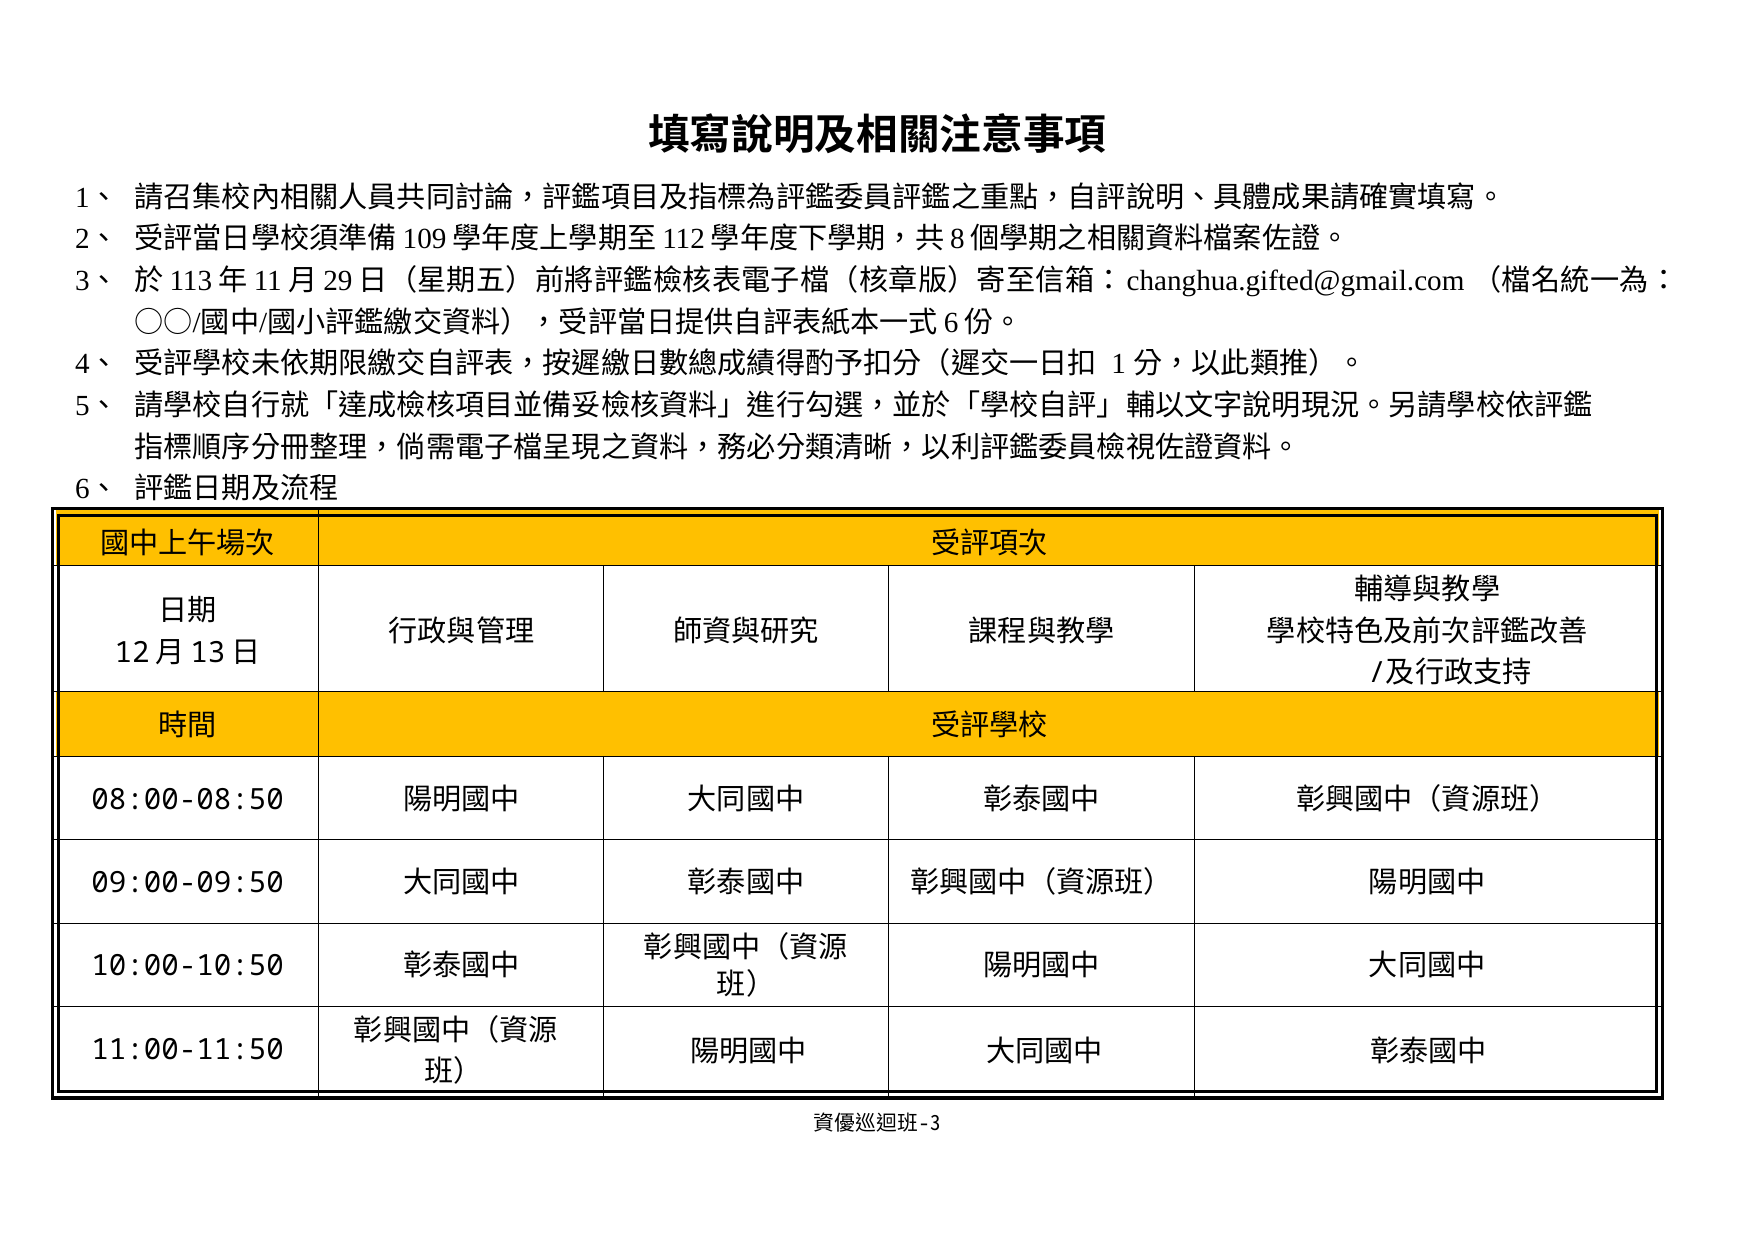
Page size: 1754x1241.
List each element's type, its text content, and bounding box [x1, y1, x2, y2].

table_cell 輔導與教學 學校特色及前次評鑑改善 /及行政支持 [1195, 566, 1655, 691]
table_cell 彰興國中（資源班） [889, 840, 1194, 922]
table_header 國中上午場次 [56, 510, 318, 565]
table_cell 師資與研究 [604, 566, 888, 691]
table_cell 彰泰國中 [604, 840, 888, 922]
table_cell 09:00-09:50 [60, 840, 318, 922]
list 受評學校未依期限繳交自評表，按遲繳日數總成績得酌予扣分（遲交一日扣 1 分，以此類推）。 [75, 341, 1679, 382]
table_cell 陽明國中 [604, 1007, 888, 1090]
table_cell 大同國中 [319, 840, 603, 922]
text 填寫說明及相關注意事項 [75, 101, 1679, 161]
table_cell 大同國中 [604, 757, 888, 839]
list 受評當日學校須準備109學年度上學期至112學年度下學期，共8個學期之相關資料檔案佐證。 [75, 216, 1679, 257]
list 請召集校內相關人員共同討論，評鑑項目及指標為評鑑委員評鑑之重點，自評說明、具體成果請確實填寫。 [75, 174, 1679, 216]
table_cell 陽明國中 [319, 757, 603, 839]
table_cell 時間 [60, 692, 318, 756]
table_cell 彰泰國中 [1195, 1007, 1655, 1090]
table_cell 11:00-11:50 [60, 1007, 318, 1090]
table_header 受評項次 [319, 510, 1659, 565]
table_cell 課程與教學 [889, 566, 1194, 691]
table_cell 行政與管理 [319, 566, 603, 691]
table_cell 彰泰國中 [889, 757, 1194, 839]
table_cell 陽明國中 [889, 924, 1194, 1006]
table_cell 大同國中 [889, 1007, 1194, 1090]
table_cell 受評學校 [319, 692, 1655, 756]
list 於113年11月29日（星期五）前將評鑑檢核表電子檔（核章版）寄至信箱：changhua.gifted@gmail.com （檔名統一為：○○/國中/國小評鑑繳交資料），受評當日提供自評表紙本一式6份。 [75, 257, 1679, 341]
table_cell 10:00-10:50 [60, 924, 318, 1006]
table_cell 彰興國中（資源班） [319, 1007, 603, 1090]
list 評鑑日期及流程 [75, 466, 1679, 507]
table_cell 陽明國中 [1195, 840, 1655, 922]
table_cell 彰泰國中 [319, 924, 603, 1006]
table_cell 08:00-08:50 [60, 757, 318, 839]
table_cell 日期 12月13日 [60, 566, 318, 691]
table_cell 彰興國中（資源班） [1195, 757, 1655, 839]
table_cell 彰興國中（資源班） [604, 924, 888, 1006]
table_cell 大同國中 [1195, 924, 1655, 1006]
text 指標順序分冊整理，倘需電子檔呈現之資料，務必分類清晰，以利評鑑委員檢視佐證資料。 [134, 424, 1679, 466]
list 請學校自行就「達成檢核項目並備妥檢核資料」進行勾選，並於「學校自評」輔以文字說明現況。另請學校依評鑑 [75, 382, 1679, 424]
